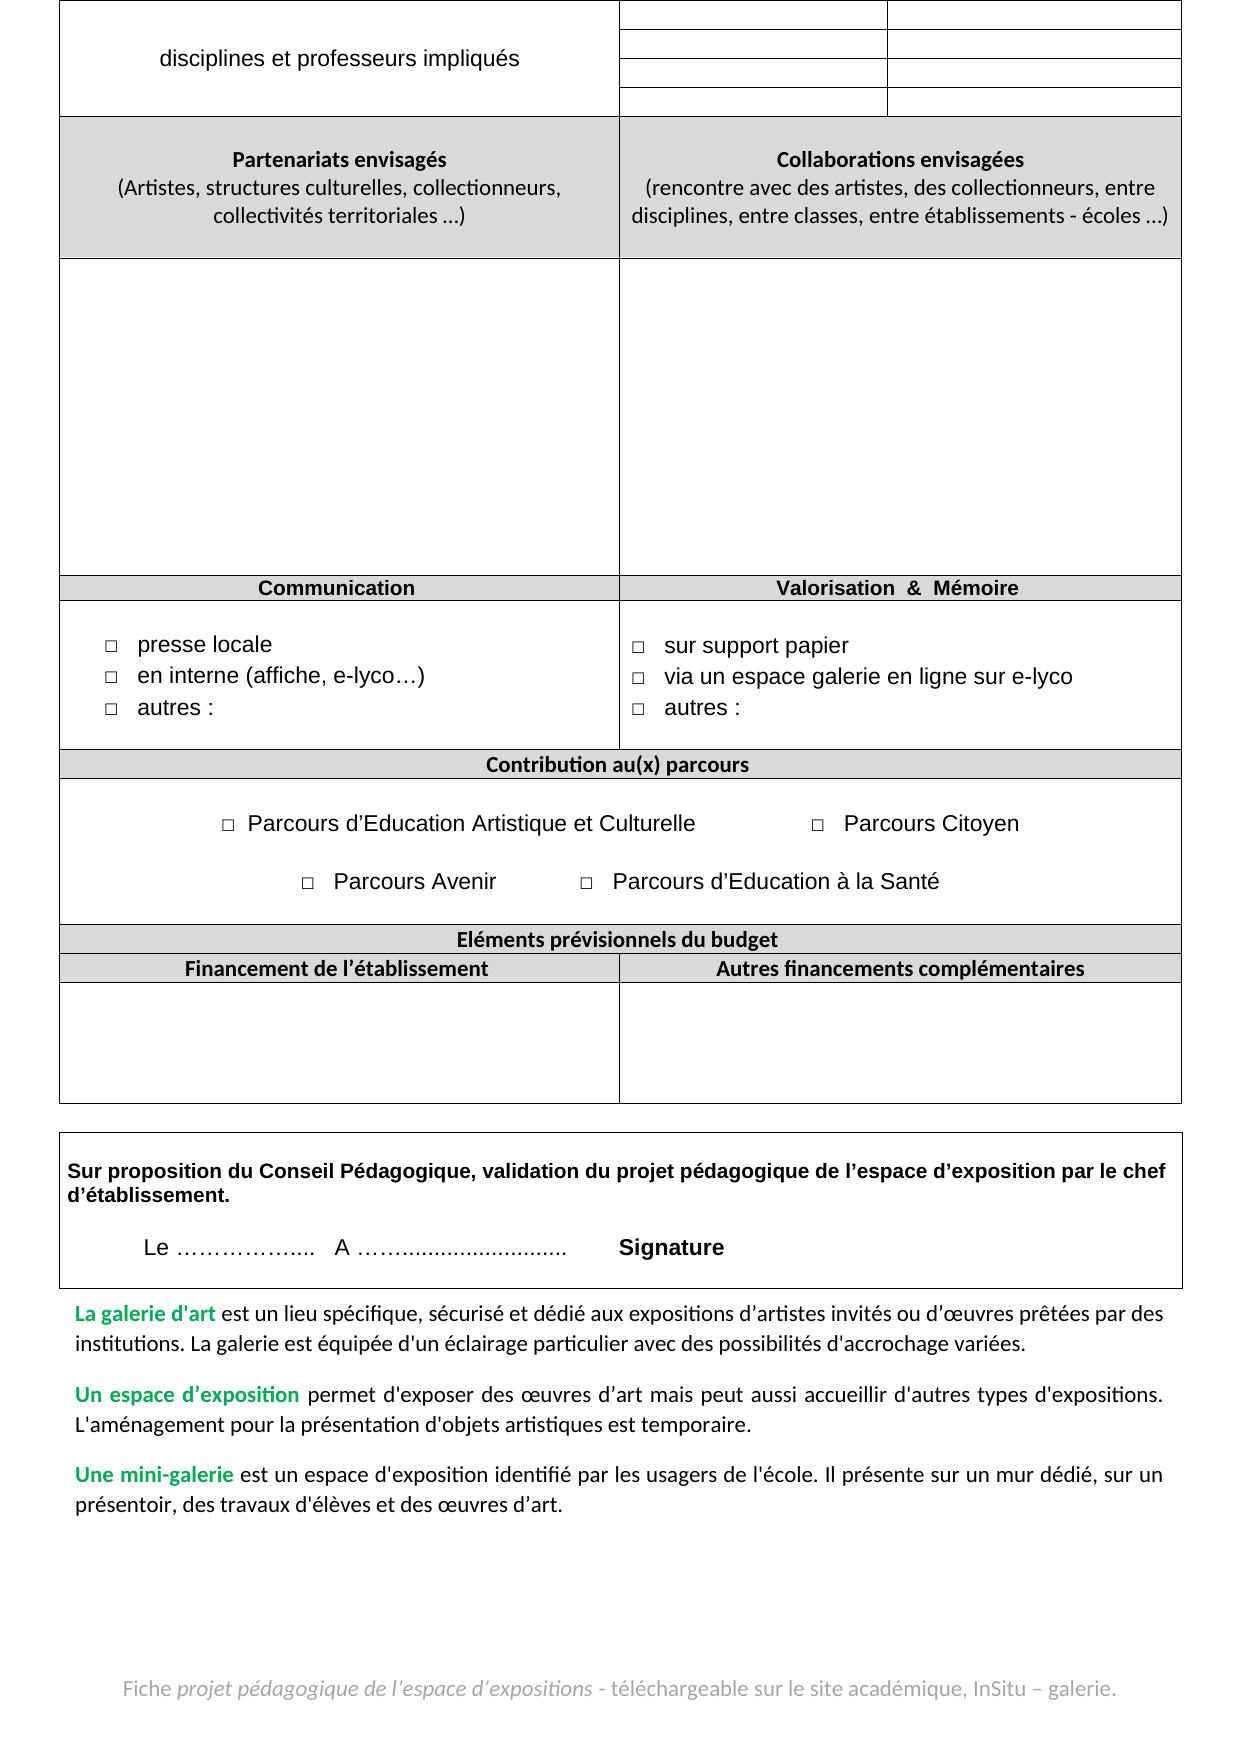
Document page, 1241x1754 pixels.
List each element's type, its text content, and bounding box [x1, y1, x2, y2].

text La galerie d'art est un lieu spécifique, sécurisé et dédié aux expositions d’artistes invités ou d’œuvres prêtées par des institutions. La galerie est équipée d'un éclairage particulier avec des possibilités d'accrochage variées. [75, 1299, 1165, 1357]
table_cell [620, 1, 887, 29]
table_cell [620, 30, 887, 58]
table_cell ☐ Parcours d’Education Artistique et Culturelle ☐ Parcours Citoyen ☐ Parcours Avenir ☐ Parcours d’Education à la Santé [60, 779, 1181, 924]
table_cell [888, 59, 1181, 87]
table_cell Financement de l’établissement [60, 954, 619, 982]
table_cell disciplines et professeurs impliqués [60, 1, 619, 116]
table_header Sur proposition du Conseil Pédagogique, validation du projet pédagogique de l’espace d’exposition par le chef d’établissement. Le …………….... A …….......................... Signature [60, 1133, 1182, 1288]
table_cell [620, 88, 887, 116]
text Un espace d’exposition permet d'exposer des œuvres d’art mais peut aussi accueillir d'autres types d'expositions. L'aménagement pour la présentation d'objets artistiques est temporaire. [75, 1380, 1165, 1438]
table_cell [60, 983, 619, 1103]
table_cell Partenariats envisagés (Artistes, structures culturelles, collectionneurs, collectivités territoriales …) [60, 117, 619, 257]
table_cell [888, 88, 1181, 116]
table_cell Contribution au(x) parcours [60, 750, 1181, 778]
table_cell [620, 983, 1181, 1103]
text Une mini-galerie est un espace d'exposition identifié par les usagers de l'école. Il présente sur un mur dédié, sur un présentoir, des travaux d'élèves et des œuvres d’art. [75, 1461, 1165, 1518]
table_cell ☐ presse locale ☐ en interne (affiche, e-lyco…) ☐ autres : [60, 601, 619, 749]
table_cell [60, 259, 619, 575]
table_cell Communication [60, 576, 619, 600]
table_cell [620, 59, 887, 87]
table_cell [888, 30, 1181, 58]
table_cell Eléments prévisionnels du budget [60, 925, 1181, 953]
table_cell Valorisation & Mémoire [620, 576, 1181, 600]
table_cell [888, 1, 1181, 29]
table_cell ☐ sur support papier ☐ via un espace galerie en ligne sur e-lyco ☐ autres : [620, 601, 1181, 749]
table_cell Autres financements complémentaires [620, 954, 1181, 982]
table_cell Collaborations envisagées (rencontre avec des artistes, des collectionneurs, entre disciplines, entre classes, entre établissements - écoles …) [620, 117, 1181, 257]
table_cell [620, 259, 1181, 575]
